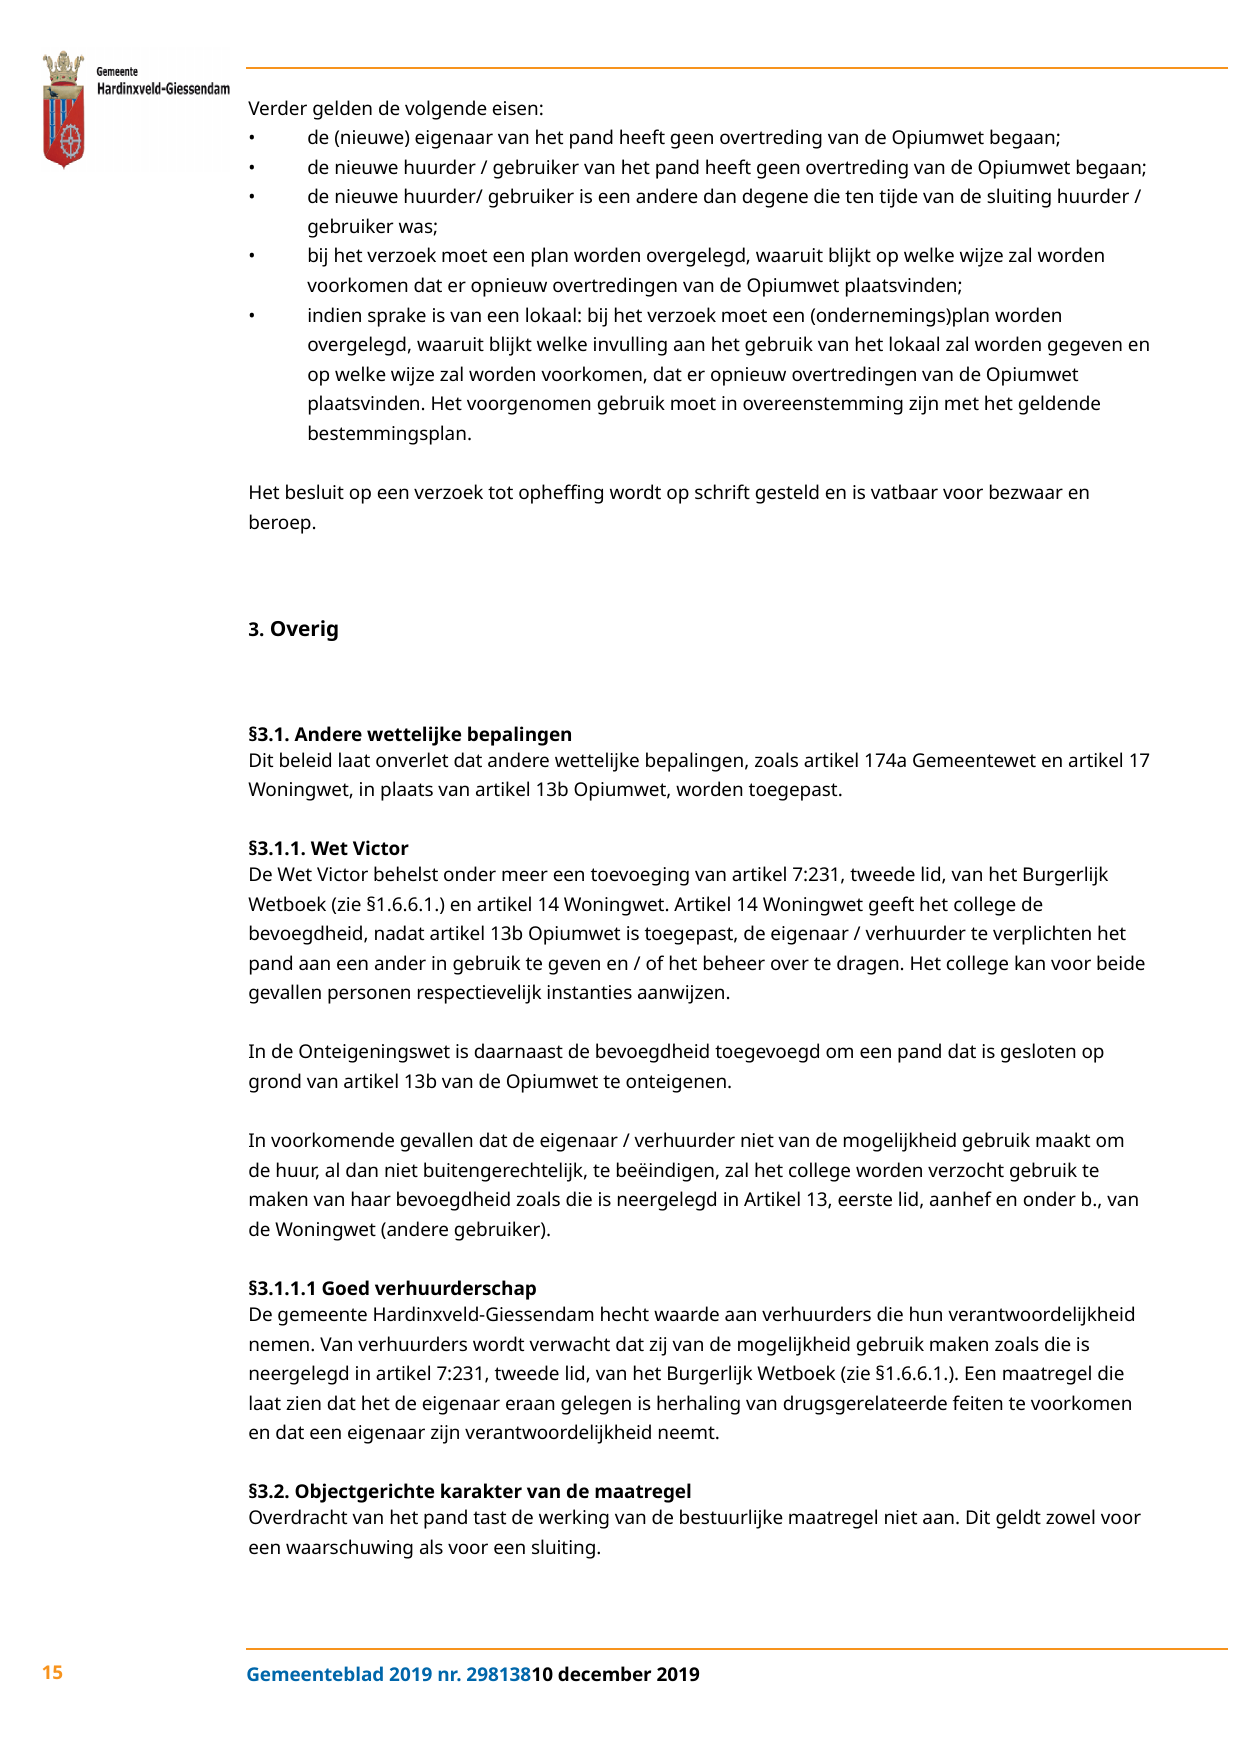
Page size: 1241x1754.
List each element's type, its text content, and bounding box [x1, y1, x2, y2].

picture [41, 47, 231, 172]
text De Wet Victor behelst onder meer een toevoeging van artikel 7:231, tweede lid, van het Burgerlijk Wetboek (zie §1.6.6.1.) en artikel 14 Woningwet. Artikel 14 Woningwet geeft het college de bevoegdheid, nadat artikel 13b Opiumwet is toegepast, de eigenaar / verhuurder te verplichten het pand aan een ander in gebruik te geven en / of het beheer over te dragen. Het college kan voor beide gevallen personen respectievelijk instanties aanwijzen. [248, 861, 1152, 1005]
text De gemeente Hardinxveld-Giessendam hecht waarde aan verhuurders die hun verantwoordelijkheid nemen. Van verhuurders wordt verwacht dat zij van de mogelijkheid gebruik maken zoals die is neergelegd in artikel 7:231, tweede lid, van het Burgerlijk Wetboek (zie §1.6.6.1.). Een maatregel die laat zien dat het de eigenaar eraan gelegen is herhaling van drugsgerelateerde feiten te voorkomen en dat een eigenaar zijn verantwoordelijkheid neemt. [248, 1301, 1152, 1445]
list de nieuwe huurder/ gebruiker is een andere dan degene die ten tijde van de sluiting huurder / gebruiker was; [248, 183, 1152, 239]
text In de Onteigeningswet is daarnaast de bevoegdheid toegevoegd om een pand dat is gesloten op grond van artikel 13b van de Opiumwet te onteigenen. [248, 1039, 1152, 1094]
list de (nieuwe) eigenaar van het pand heeft geen overtreding van de Opiumwet begaan; [248, 124, 1152, 150]
list bij het verzoek moet een plan worden overgelegd, waaruit blijkt op welke wijze zal worden voorkomen dat er opnieuw overtredingen van de Opiumwet plaatsvinden; [248, 243, 1152, 298]
text 3. Overig [248, 614, 1152, 642]
text Overdracht van het pand tast de werking van de bestuurlijke maatregel niet aan. Dit geldt zowel voor een waarschuwing als voor een sluiting. [248, 1504, 1152, 1560]
text Dit beleid laat onverlet dat andere wettelijke bepalingen, zoals artikel 174a Gemeentewet en artikel 17 Woningwet, in plaats van artikel 13b Opiumwet, worden toegepast. [248, 747, 1152, 802]
list de nieuwe huurder / gebruiker van het pand heeft geen overtreding van de Opiumwet begaan; [248, 154, 1152, 180]
text In voorkomende gevallen dat de eigenaar / verhuurder niet van de mogelijkheid gebruik maakt om de huur, al dan niet buitengerechtelijk, te beëindigen, zal het college worden verzocht gebruik te maken van haar bevoegdheid zoals die is neergelegd in Artikel 13, eerste lid, aanhef en onder b., van de Woningwet (andere gebruiker). [248, 1127, 1152, 1242]
list indien sprake is van een lokaal: bij het verzoek moet een (ondernemings)plan worden overgelegd, waaruit blijkt welke invulling aan het gebruik van het lokaal zal worden gegeven en op welke wijze zal worden voorkomen, dat er opnieuw overtredingen van de Opiumwet plaatsvinden. Het voorgenomen gebruik moet in overeenstemming zijn met het geldende bestemmingsplan. [248, 302, 1152, 446]
text Verder gelden de volgende eisen: [248, 95, 1152, 121]
text §3.2. Objectgerichte karakter van de maatregel [248, 1479, 1152, 1504]
text Het besluit op een verzoek tot opheffing wordt op schrift gesteld en is vatbaar voor bezwaar en beroep. [248, 479, 1152, 535]
text §3.1.1. Wet Victor [248, 836, 1152, 861]
text §3.1.1.1 Goed verhuurderschap [248, 1275, 1152, 1301]
text §3.1. Andere wettelijke bepalingen [248, 721, 1152, 747]
